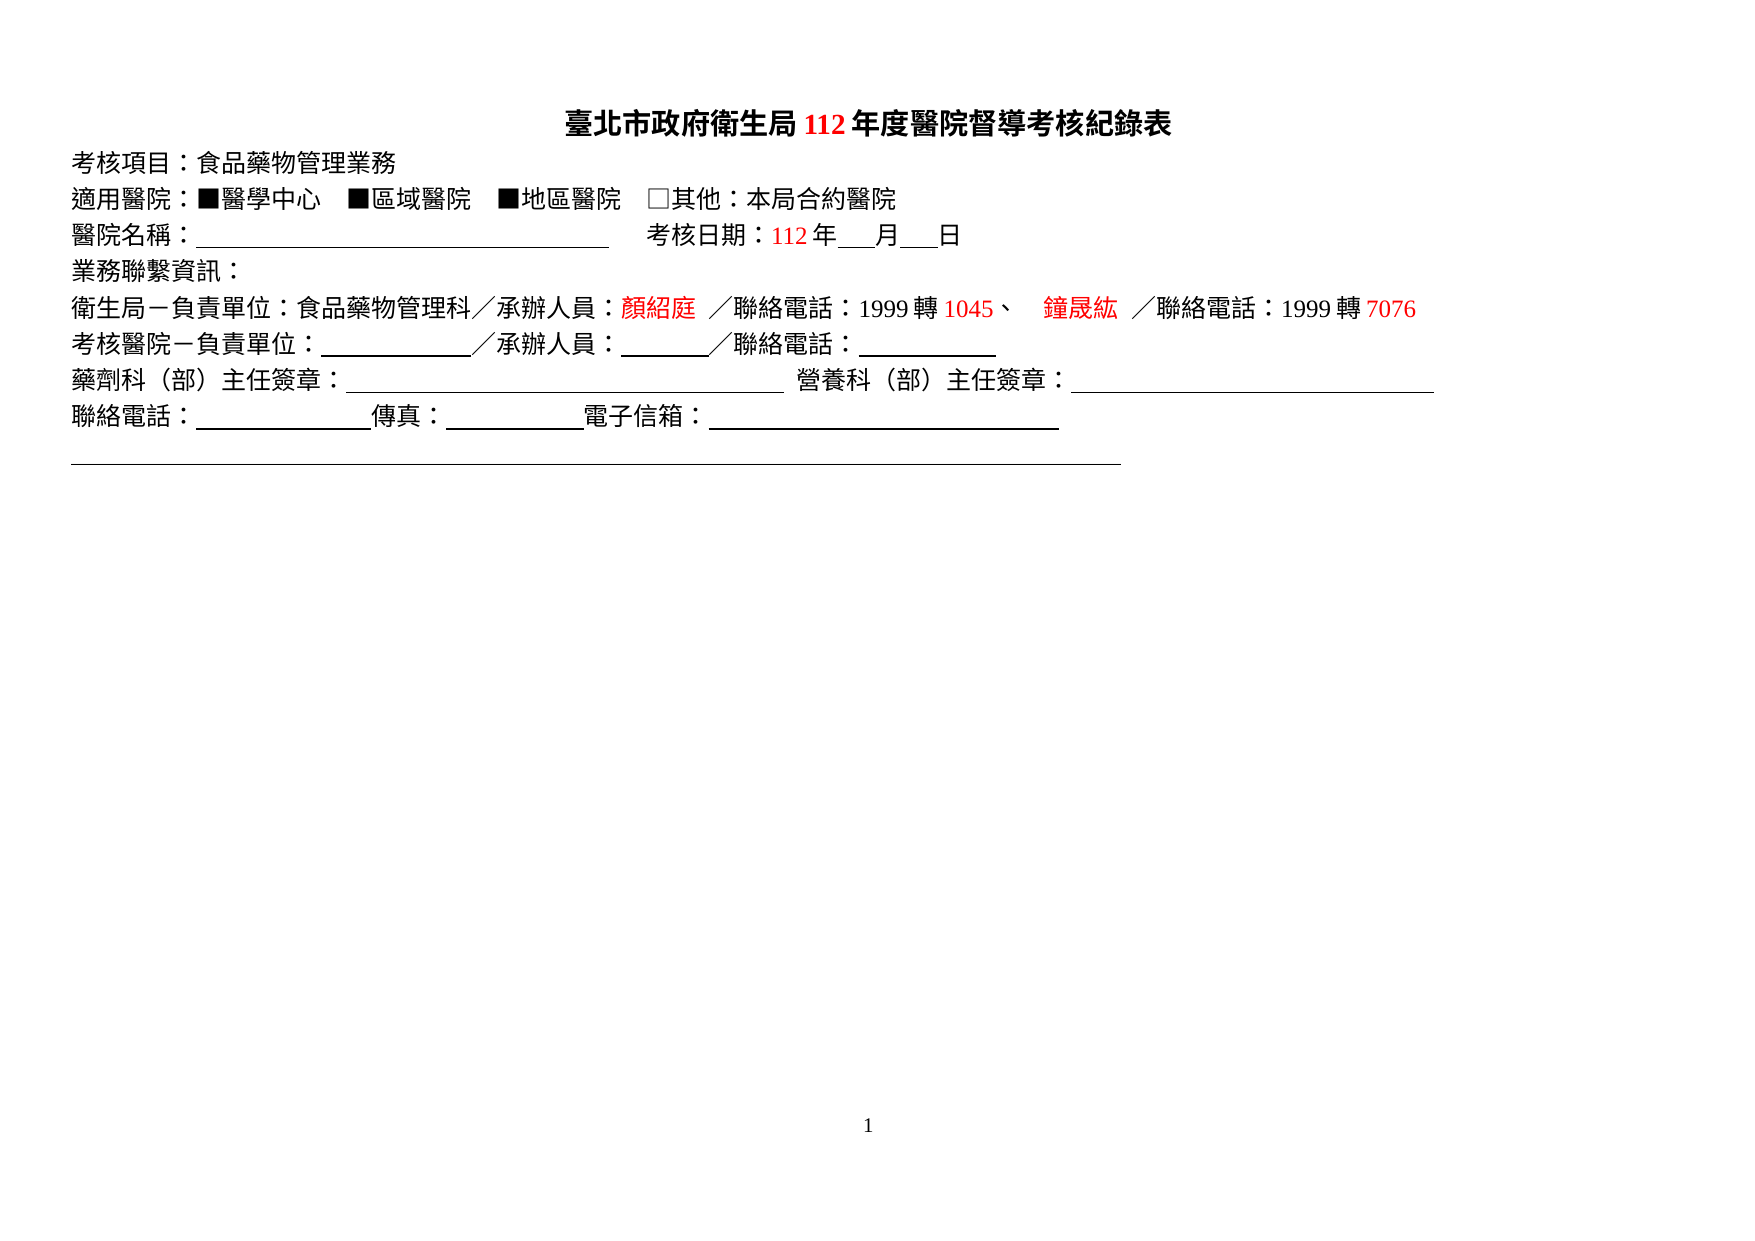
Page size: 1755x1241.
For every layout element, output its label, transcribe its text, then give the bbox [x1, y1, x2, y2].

text 適用醫院：■醫學中心 ■區域醫院 ■地區醫院 □其他：本局合約醫院 [71, 179, 1666, 216]
text 業務聯繫資訊： [71, 252, 1666, 288]
text ＿＿＿＿＿＿＿＿＿＿＿＿＿＿＿＿＿＿＿＿＿＿＿＿＿＿＿＿＿＿＿＿＿＿＿＿＿＿＿＿＿＿ [71, 433, 1666, 469]
text 聯絡電話： 傳真： 電子信箱： [71, 397, 1666, 433]
text 藥劑科（部）主任簽章： 營養科（部）主任簽章： [71, 361, 1666, 397]
text 考核項目：食品藥物管理業務 [71, 143, 1666, 179]
text 醫院名稱： 考核日期：112年 月 日 [71, 216, 1666, 252]
text 衛生局－負責單位：食品藥物管理科／承辦人員：顏紹庭 ／聯絡電話：1999轉1045、 鐘晟紘 ／聯絡電話：1999轉7076 [71, 288, 1666, 324]
text 臺北市政府衛生局112年度醫院督導考核紀錄表 [71, 101, 1666, 143]
text 考核醫院－負責單位： ／承辦人員： ／聯絡電話： [71, 324, 1666, 361]
